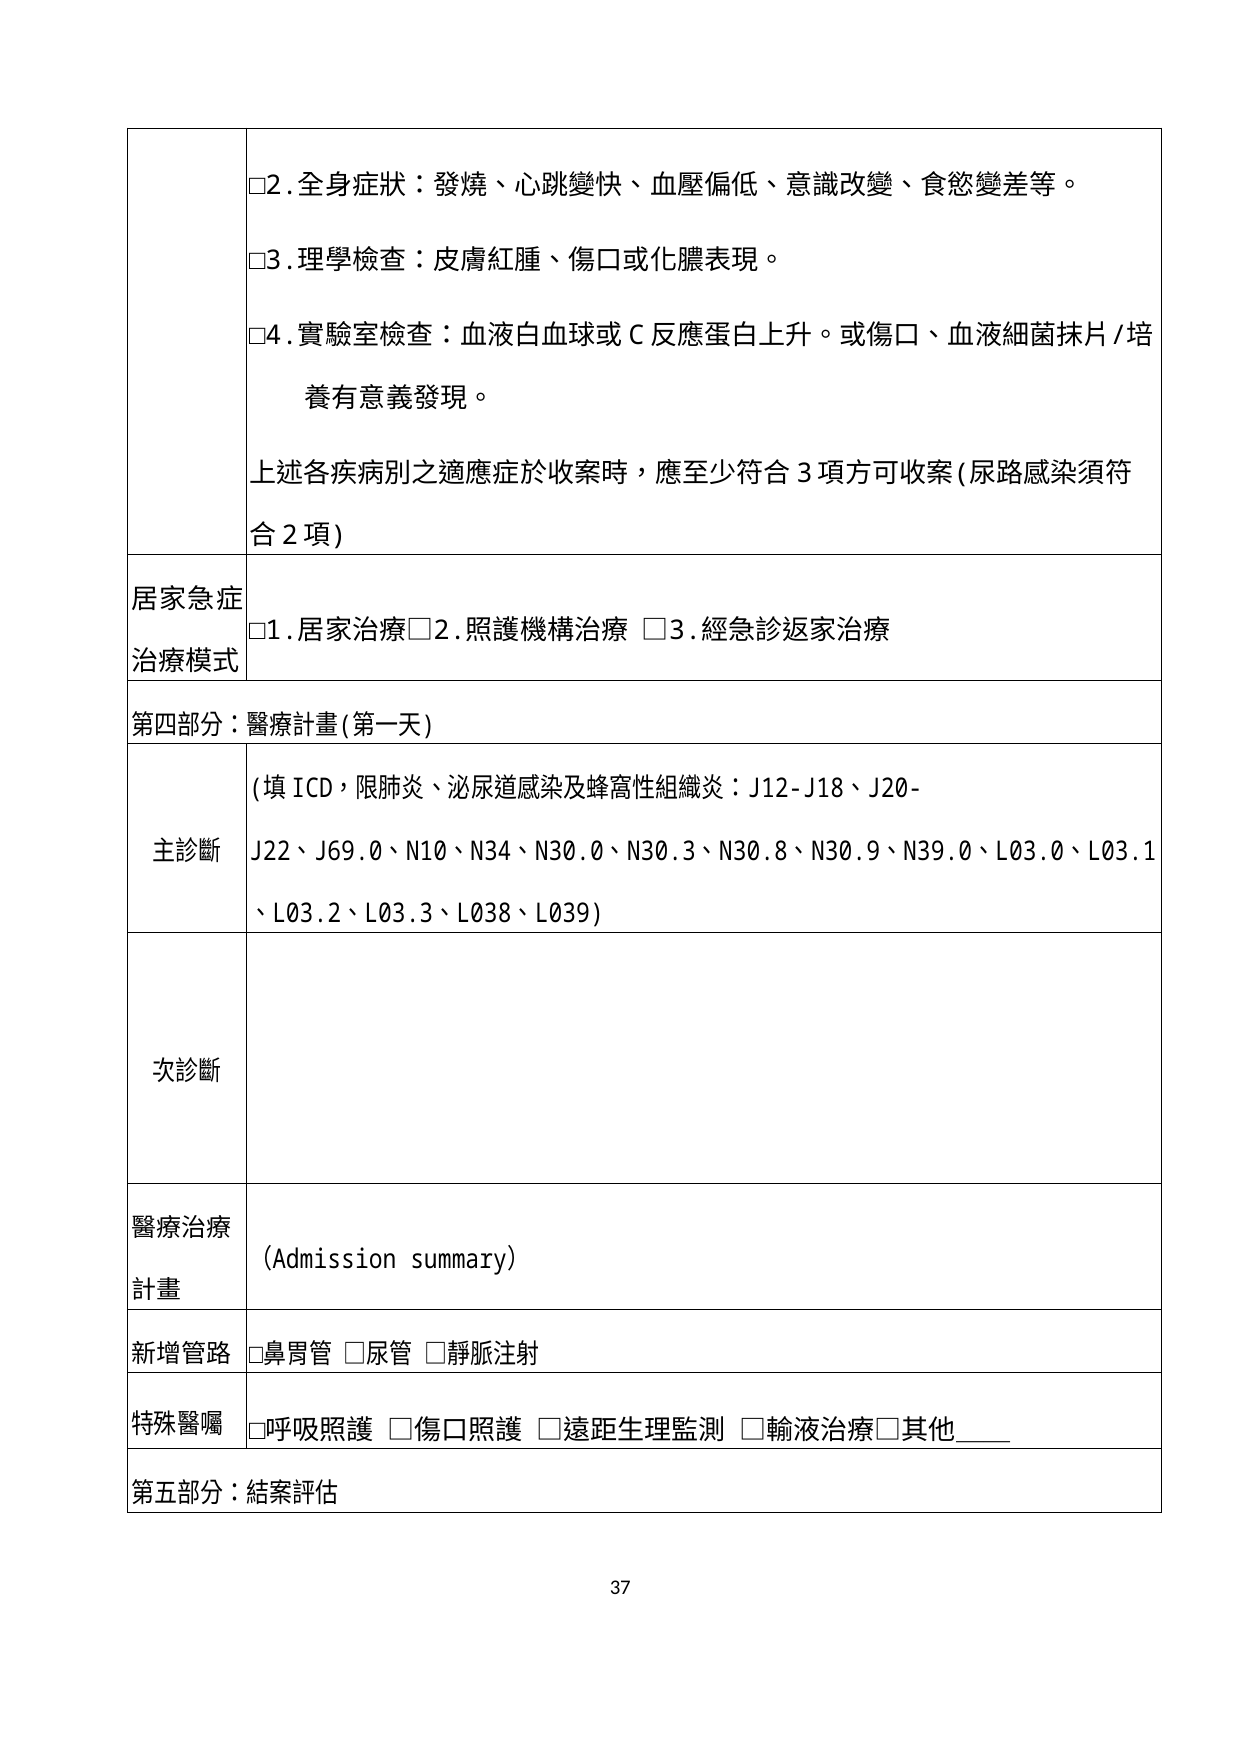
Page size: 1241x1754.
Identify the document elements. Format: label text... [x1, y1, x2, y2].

table_cell □鼻胃管 □尿管 □靜脈注射 [247, 1310, 1161, 1372]
table_cell 居家急症治療模式 [128, 555, 246, 679]
table_cell □呼吸照護 □傷口照護 □遠距生理監測 □輸液治療□其他＿＿ [247, 1373, 1161, 1448]
table_cell 醫療治療計畫 [128, 1184, 246, 1309]
table_cell (填ICD，限肺炎、泌尿道感染及蜂窩性組織炎：J12-J18、J20-J22、J69.0、N10、N34、N30.0、N30.3、N30.8、N30.9、N39.0、L03.0、L03.1、L03.2、L03.3、L038、L039) [247, 744, 1161, 932]
table_cell [128, 129, 246, 553]
table_cell （Admission summary） [247, 1184, 1161, 1309]
table_cell 次診斷 [128, 933, 246, 1183]
table_cell 新增管路 [128, 1310, 246, 1372]
table_cell [247, 933, 1161, 1183]
table_cell □2.全身症狀：發燒、心跳變快、血壓偏低、意識改變、食慾變差等。 □3.理學檢查：皮膚紅腫、傷口或化膿表現。 □4.實驗室檢查：血液白血球或C反應蛋白上升。或傷口、血液細菌抹片/培養有意義發現。 上述各疾病別之適應症於收案時，應至少符合3項方可收案(尿路感染須符合2項) [247, 129, 1161, 553]
table_cell 第四部分：醫療計畫(第一天) [128, 681, 1161, 743]
table_cell 第五部分：結案評估 [128, 1449, 1161, 1512]
table_cell 主診斷 [128, 744, 246, 932]
table_cell □1.居家治療□2.照護機構治療 □3.經急診返家治療 [247, 555, 1161, 679]
table_cell 特殊醫囑 [128, 1373, 246, 1448]
